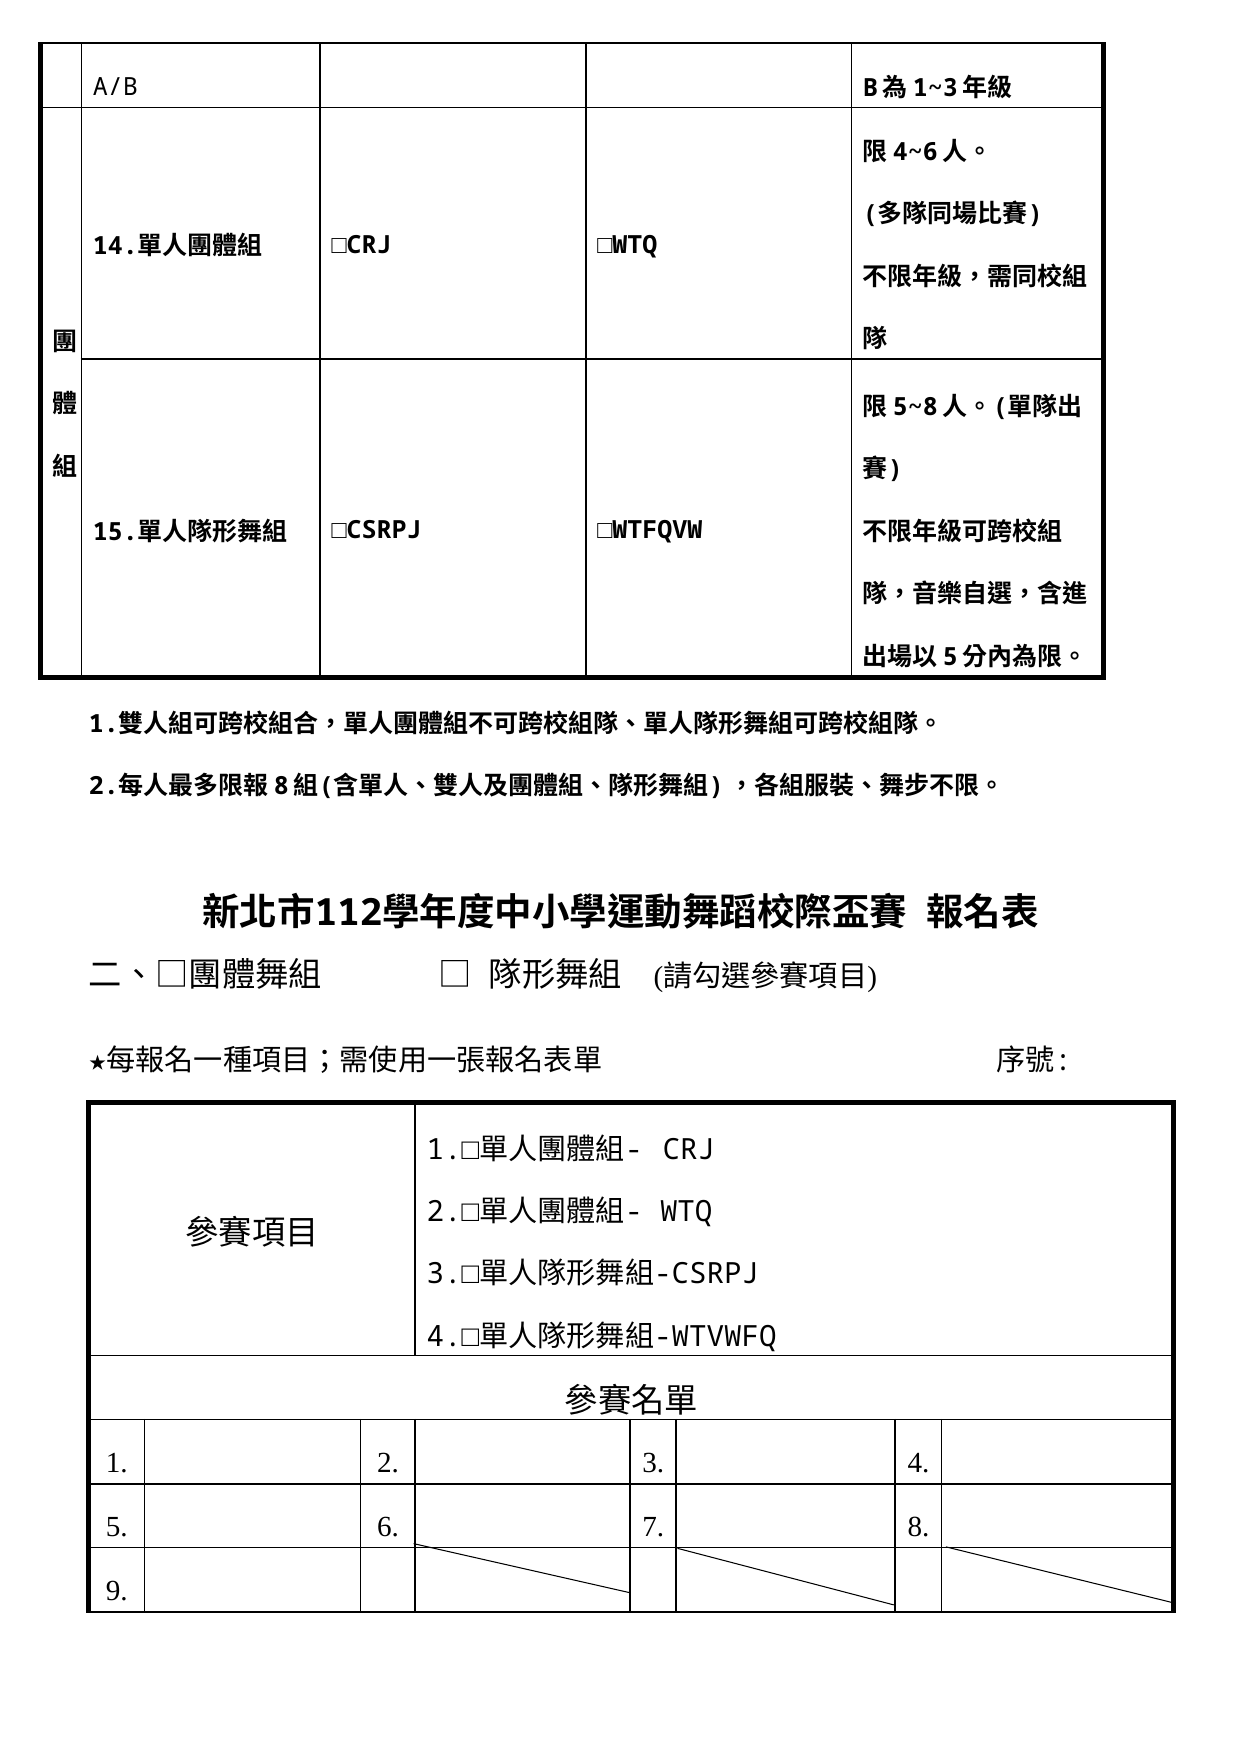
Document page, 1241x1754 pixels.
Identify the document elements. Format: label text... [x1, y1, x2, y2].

table_cell [361, 1548, 414, 1611]
table_cell 14.單人團體組 [82, 108, 319, 358]
text ★每報名一種項目；需使用一張報名表單 序號: [89, 1016, 1152, 1079]
table_cell 5. [91, 1485, 144, 1547]
table_cell 限5~8人。(單隊出賽) 不限年級可跨校組隊，音樂自選，含進出場以5分內為限。 [852, 360, 1101, 675]
text 1.雙人組可跨校組合，單人團體組不可跨校組隊、單人隊形舞組可跨校組隊。 [89, 680, 1152, 742]
table_cell 4. [896, 1420, 941, 1483]
text 二、□團體舞組 □ 隊形舞組 (請勾選參賽項目) [89, 930, 1152, 992]
table_cell □CSRPJ [321, 360, 585, 675]
table_cell A/B [82, 44, 319, 106]
table_cell B為1~3年級 [852, 44, 1101, 106]
table_cell 參賽名單 [91, 1356, 1171, 1419]
table_cell [587, 44, 851, 106]
table_header 參賽項目 [91, 1105, 414, 1355]
table_cell □CRJ [321, 108, 585, 358]
table_cell 限4~6人。 (多隊同場比賽) 不限年級，需同校組隊 [852, 108, 1101, 358]
table_cell [942, 1485, 1171, 1547]
table_cell 6. [361, 1485, 414, 1547]
text 2.每人最多限報8組(含單人、雙人及團體組、隊形舞組) ，各組服裝、舞步不限。 [89, 742, 1152, 805]
table_cell 15.單人隊形舞組 [82, 360, 319, 675]
table_cell [43, 44, 81, 106]
table_cell [145, 1548, 360, 1611]
table_cell □WTQ [587, 108, 851, 358]
table_cell [677, 1485, 894, 1547]
table_cell 2. [361, 1420, 414, 1483]
table_cell [677, 1550, 894, 1611]
text 新北市112學年度中小學運動舞蹈校際盃賽 報名表 [89, 867, 1152, 930]
table_cell [440, 1548, 629, 1591]
table_cell 7. [631, 1485, 675, 1547]
table_cell [416, 1485, 629, 1547]
table_cell [145, 1485, 360, 1547]
table_cell [416, 1548, 629, 1611]
table_cell [416, 1420, 629, 1483]
table_cell 3. [631, 1420, 675, 1483]
table_cell [896, 1548, 941, 1611]
table_cell [677, 1420, 894, 1483]
table_cell [683, 1548, 894, 1604]
table_header 1.□單人團體組- CRJ 2.□單人團體組- WTQ 3.□單人隊形舞組-CSRPJ 4.□單人隊形舞組-WTVWFQ [416, 1105, 1171, 1355]
table_cell [321, 44, 585, 106]
table_cell [145, 1420, 360, 1483]
table_cell 8. [896, 1485, 941, 1547]
table_cell 9. [91, 1548, 144, 1611]
table_cell [942, 1420, 1171, 1483]
table_cell □WTFQVW [587, 360, 851, 675]
table_cell 1. [91, 1420, 144, 1483]
table_cell [942, 1548, 1171, 1611]
table_cell [631, 1548, 675, 1611]
table_cell [957, 1548, 1171, 1601]
table_cell 團體 組 [43, 108, 81, 675]
